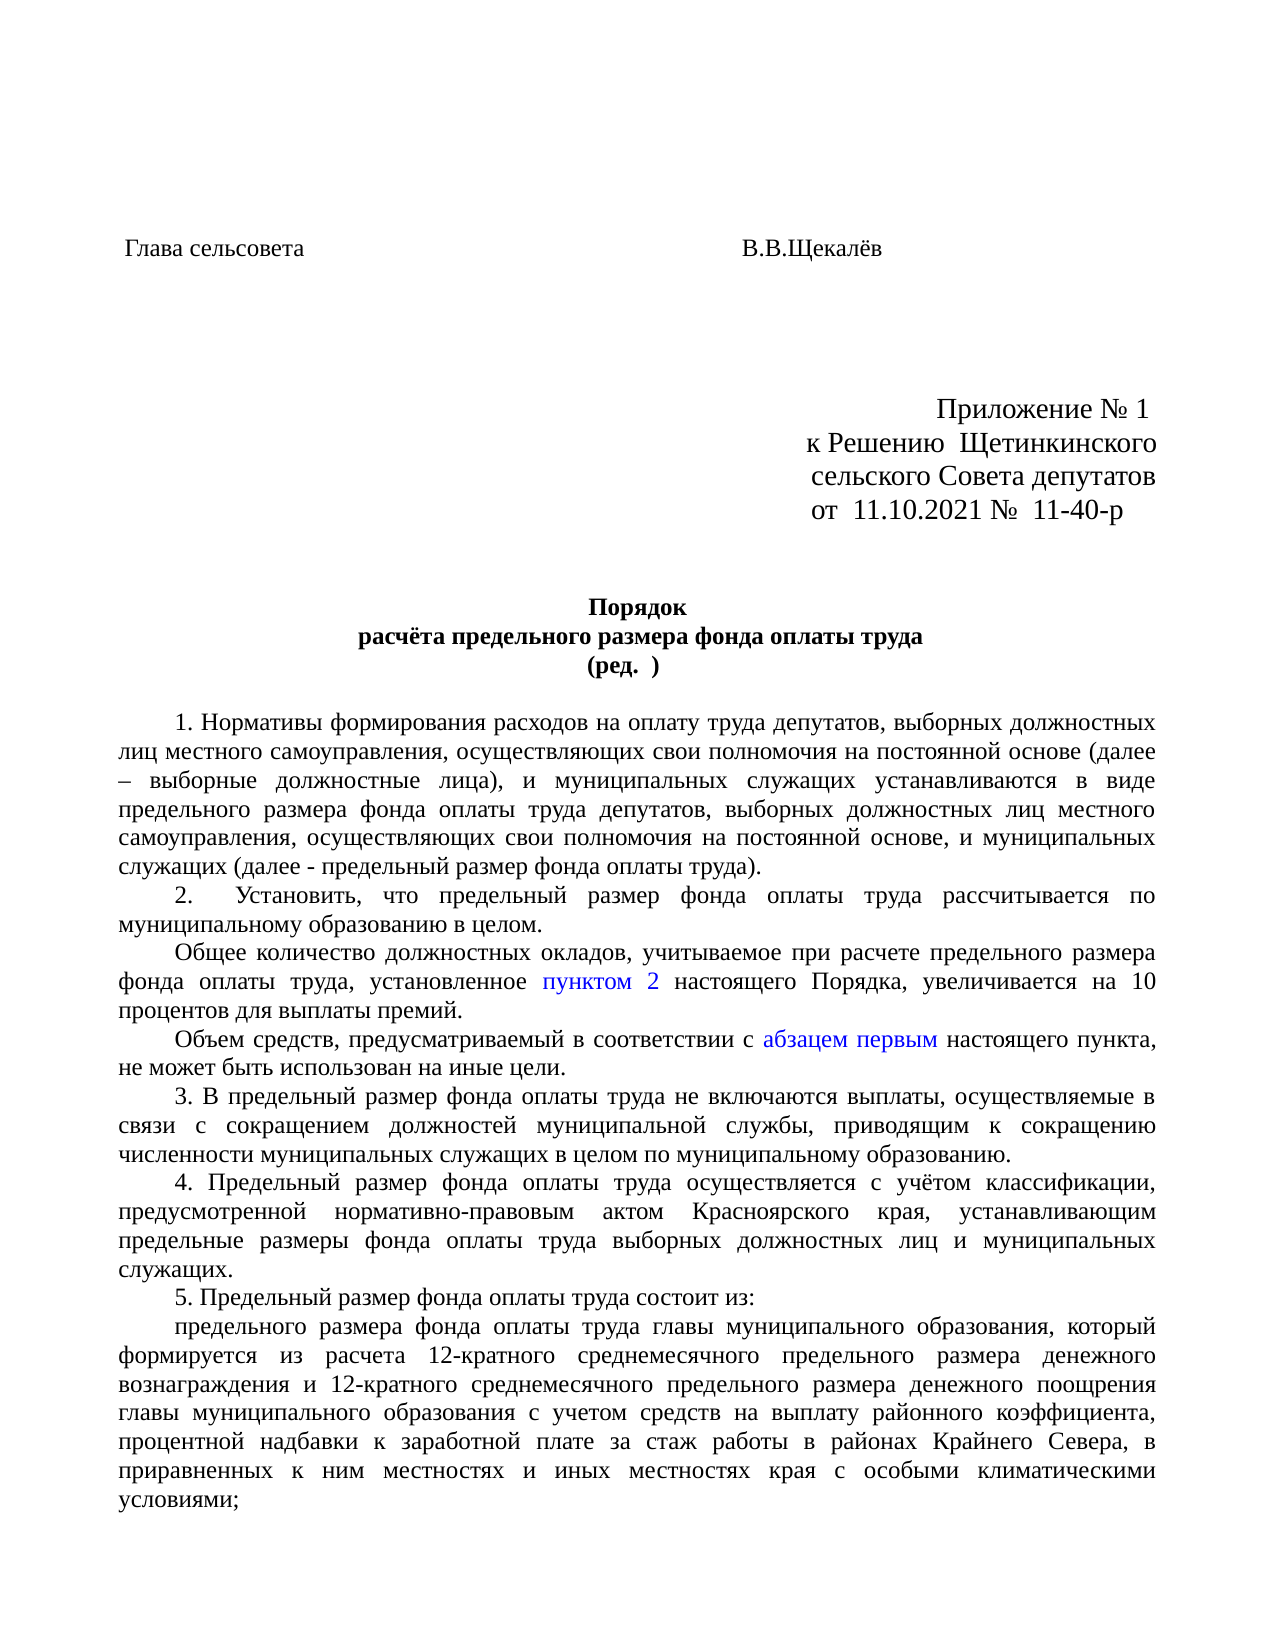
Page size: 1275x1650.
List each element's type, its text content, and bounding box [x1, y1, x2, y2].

text Порядок [118, 592, 1157, 621]
text 2. Установить, что предельный размер фонда оплаты труда рассчитывается по муниципальному образованию в целом. [118, 880, 1157, 937]
text 1. Нормативы формирования расходов на оплату труда депутатов, выборных должностных лиц местного самоуправления, осуществляющих свои полномочия на постоянной основе (далее – выборные должностные лица), и муниципальных служащих устанавливаются в виде предельного размера фонда оплаты труда депутатов, выборных должностных лиц местного самоуправления, осуществляющих свои полномочия на постоянной основе, и муниципальных служащих (далее - предельный размер фонда оплаты труда). [118, 707, 1157, 880]
text Объем средств, предусматриваемый в соответствии с абзацем первым настоящего пункта, не может быть использован на иные цели. [118, 1024, 1157, 1081]
text 3. В предельный размер фонда оплаты труда не включаются выплаты, осуществляемые в связи с сокращением должностей муниципальной службы, приводящим к сокращению численности муниципальных служащих в целом по муниципальному образованию. [118, 1081, 1157, 1167]
text (ред. ) [118, 650, 1157, 679]
text расчёта предельного размера фонда оплаты труда [118, 621, 1157, 650]
text 4. Предельный размер фонда оплаты труда осуществляется с учётом классификации, предусмотренной нормативно-правовым актом Красноярского края, устанавливающим предельные размеры фонда оплаты труда выборных должностных лиц и муниципальных служащих. [118, 1167, 1157, 1282]
text от 11.10.2021 № 11-40-р [118, 492, 1157, 525]
text Глава сельсовета В.В.Щекалёв [118, 233, 1157, 262]
text 5. Предельный размер фонда оплаты труда состоит из: [118, 1282, 1157, 1311]
text предельного размера фонда оплаты труда главы муниципального образования, который формируется из расчета 12-кратного среднемесячного предельного размера денежного вознаграждения и 12-кратного среднемесячного предельного размера денежного поощрения главы муниципального образования с учетом средств на выплату районного коэффициента, процентной надбавки к заработной плате за стаж работы в районах Крайнего Севера, в приравненных к ним местностях и иных местностях края с особыми климатическими условиями; [118, 1311, 1157, 1512]
text Приложение № 1 [118, 391, 1157, 425]
text Общее количество должностных окладов, учитываемое при расчете предельного размера фонда оплаты труда, установленное пунктом 2 настоящего Порядка, увеличивается на 10 процентов для выплаты премий. [118, 937, 1157, 1024]
text к Решению Щетинкинского [118, 425, 1157, 458]
text сельского Совета депутатов [118, 458, 1157, 492]
